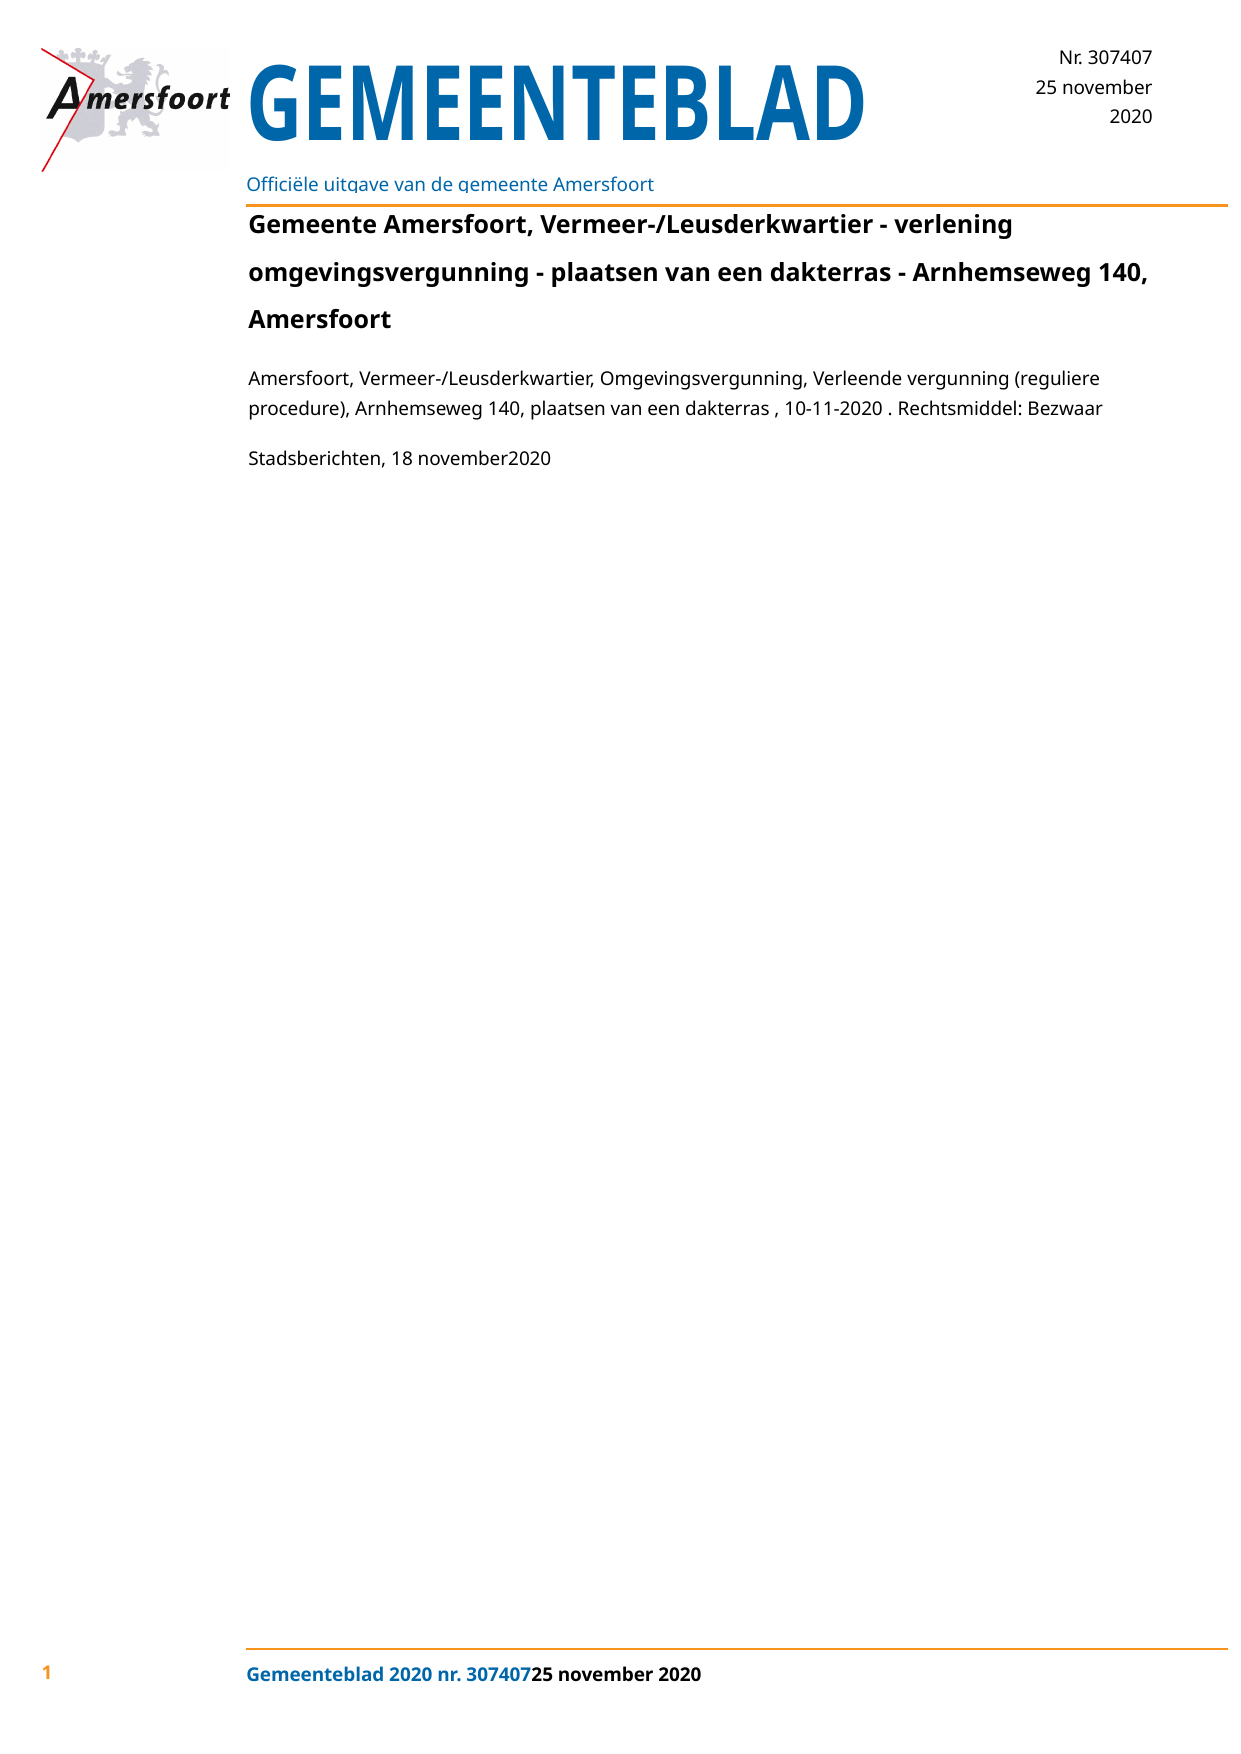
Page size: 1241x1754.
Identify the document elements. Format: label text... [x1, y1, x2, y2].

text Amersfoort, Vermeer-/Leusderkwartier, Omgevingsvergunning, Verleende vergunning (reguliere procedure), Arnhemseweg 140, plaatsen van een dakterras , 10-11-2020 . Rechtsmiddel: Bezwaar [248, 366, 1152, 421]
text Gemeente Amersfoort, Vermeer-/Leusderkwartier - verlening omgevingsvergunning - plaatsen van een dakterras - Arnhemseweg 140, Amersfoort [248, 207, 1152, 336]
picture [41, 47, 231, 172]
text Stadsberichten, 18 november2020 [248, 446, 1152, 471]
